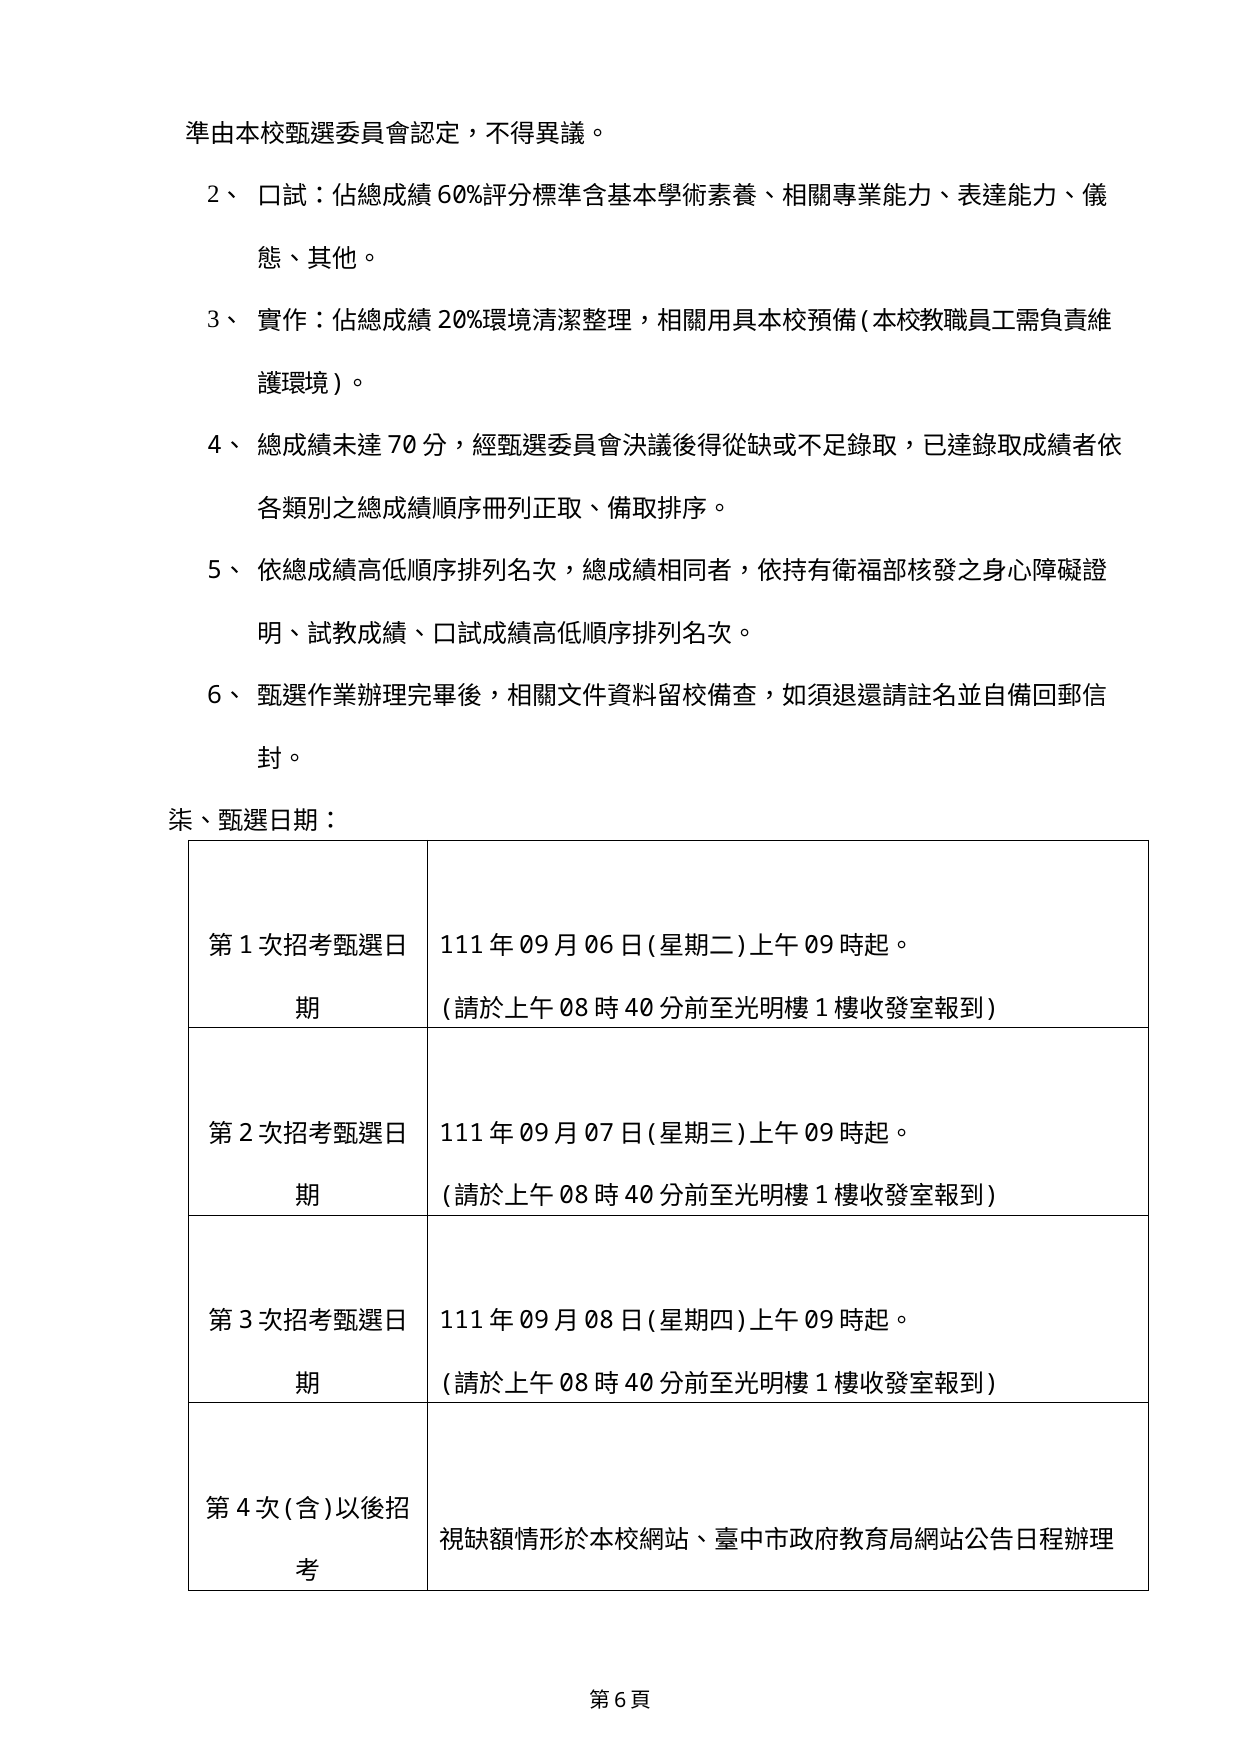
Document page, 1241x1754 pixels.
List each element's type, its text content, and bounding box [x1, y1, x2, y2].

table_cell 111年09月07日(星期三)上午09時起。 (請於上午08時40分前至光明樓1樓收發室報到) [428, 1028, 1148, 1215]
list 實作：佔總成績20%環境清潔整理，相關用具本校預備(本校教職員工需負責維護環境)。 [207, 277, 1122, 402]
table_header 第1次招考甄選日期 [189, 841, 427, 1027]
text 準由本校甄選委員會認定，不得異議。 [185, 90, 1122, 152]
list 甄選日期： [168, 777, 1122, 840]
table_header 111年09月06日(星期二)上午09時起。 (請於上午08時40分前至光明樓1樓收發室報到) [428, 841, 1148, 1027]
table_cell 第4次(含)以後招考 [189, 1403, 427, 1590]
list 口試：佔總成績60%評分標準含基本學術素養、相關專業能力、表達能力、儀態、其他。 [207, 152, 1122, 277]
table_cell 第2次招考甄選日期 [189, 1028, 427, 1215]
table_cell 第3次招考甄選日期 [189, 1216, 427, 1402]
list 總成績未達70分，經甄選委員會決議後得從缺或不足錄取，已達錄取成績者依各類別之總成績順序冊列正取、備取排序。 [207, 402, 1122, 527]
table_cell 視缺額情形於本校網站、臺中市政府教育局網站公告日程辦理 [428, 1403, 1148, 1590]
list 依總成績高低順序排列名次，總成績相同者，依持有衛福部核發之身心障礙證明、試教成績、口試成績高低順序排列名次。 [207, 527, 1122, 652]
list 甄選作業辦理完畢後，相關文件資料留校備查，如須退還請註名並自備回郵信封。 [207, 652, 1122, 777]
table_cell 111年09月08日(星期四)上午09時起。 (請於上午08時40分前至光明樓1樓收發室報到) [428, 1216, 1148, 1402]
